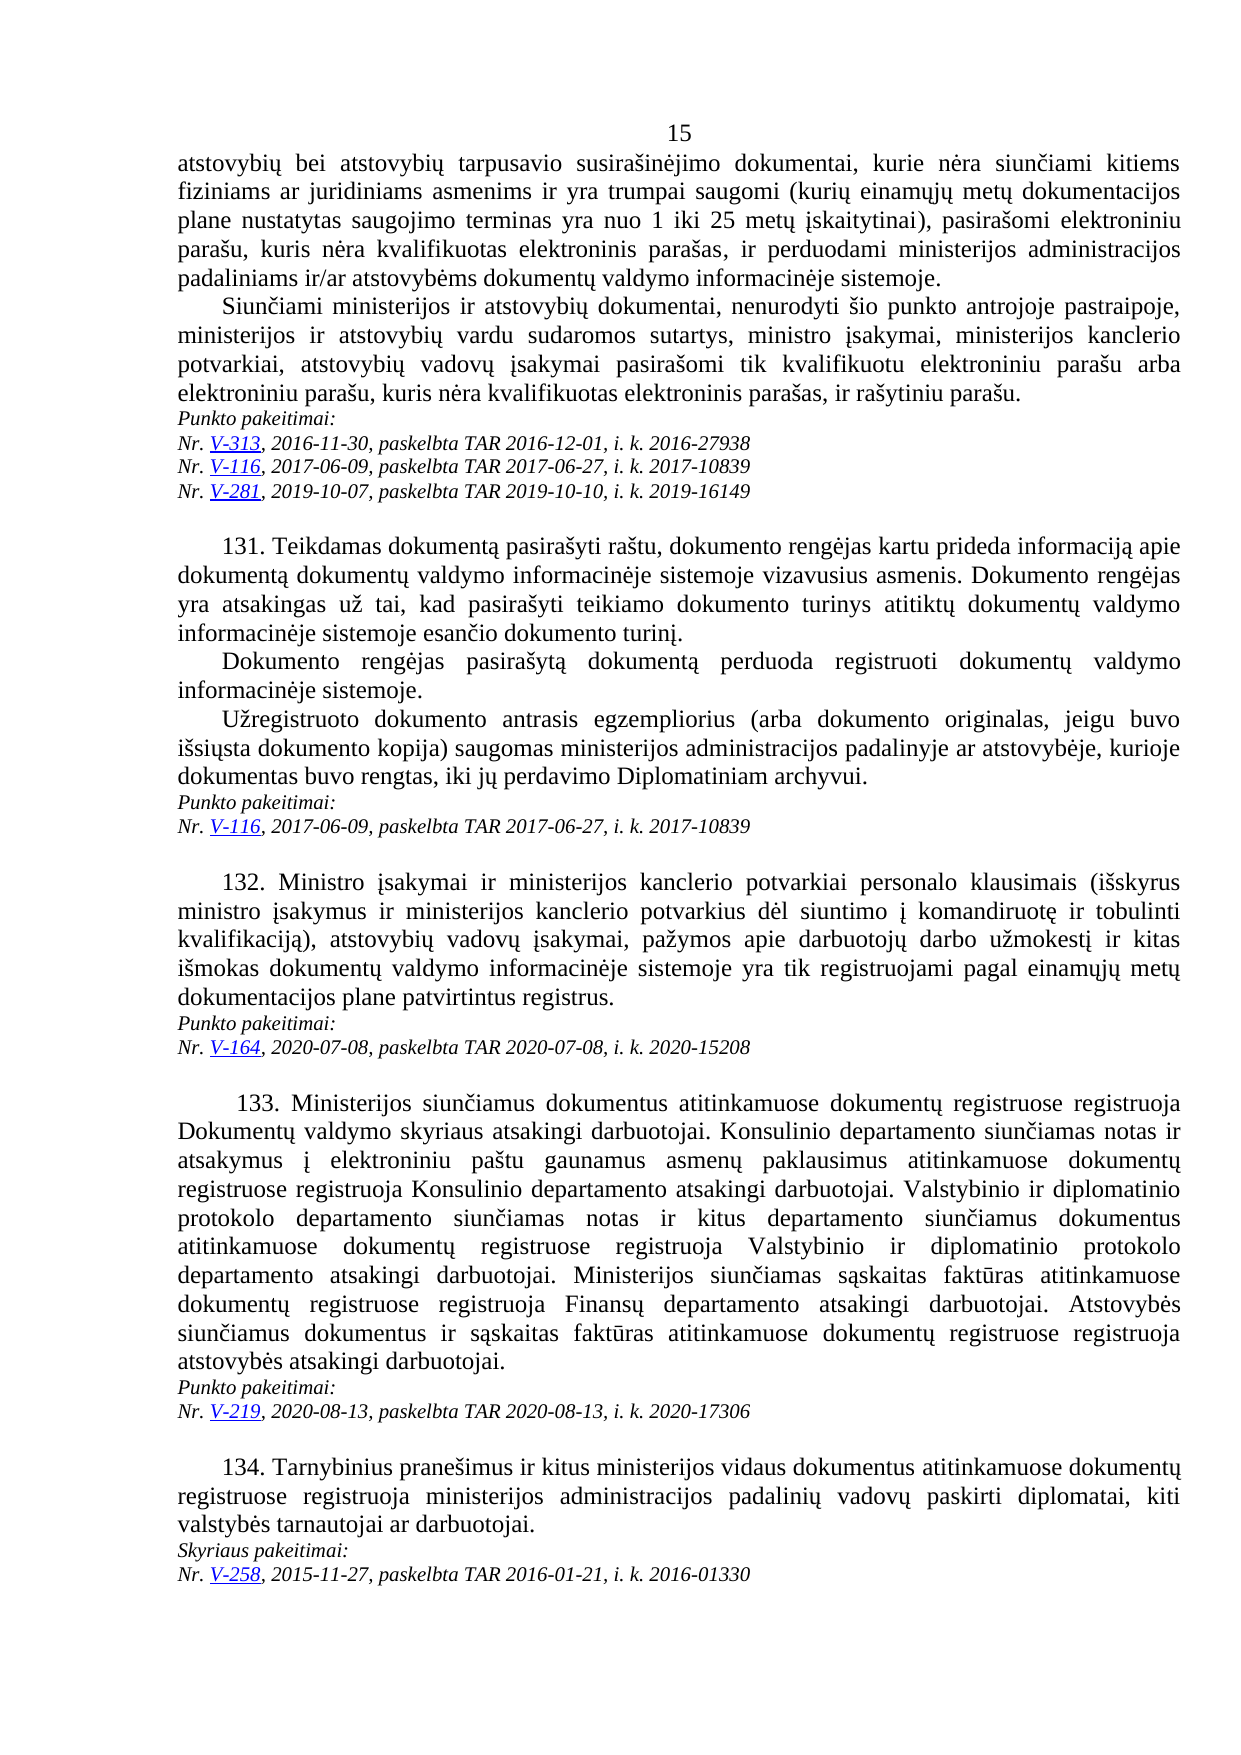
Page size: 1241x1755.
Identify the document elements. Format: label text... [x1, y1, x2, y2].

text 132. Ministro įsakymai ir ministerijos kanclerio potvarkiai personalo klausimais (išskyrus ministro įsakymus ir ministerijos kanclerio potvarkius dėl siuntimo į komandiruotę ir tobulinti kvalifikaciją), atstovybių vadovų įsakymai, pažymos apie darbuotojų darbo užmokestį ir kitas išmokas dokumentų valdymo informacinėje sistemoje yra tik registruojami pagal einamųjų metų dokumentacijos plane patvirtintus registrus. [177, 867, 1181, 1011]
text Nr. V-258, 2015-11-27, paskelbta TAR 2016-01-21, i. k. 2016-01330 [177, 1562, 1181, 1586]
text 131. Teikdamas dokumentą pasirašyti raštu, dokumento rengėjas kartu prideda informaciją apie dokumentą dokumentų valdymo informacinėje sistemoje vizavusius asmenis. Dokumento rengėjas yra atsakingas už tai, kad pasirašyti teikiamo dokumento turinys atitiktų dokumentų valdymo informacinėje sistemoje esančio dokumento turinį. [177, 531, 1181, 646]
text 133. Ministerijos siunčiamus dokumentus atitinkamuose dokumentų registruose registruoja Dokumentų valdymo skyriaus atsakingi darbuotojai. Konsulinio departamento siunčiamas notas ir atsakymus į elektroniniu paštu gaunamus asmenų paklausimus atitinkamuose dokumentų registruose registruoja Konsulinio departamento atsakingi darbuotojai. Valstybinio ir diplomatinio protokolo departamento siunčiamas notas ir kitus departamento siunčiamus dokumentus atitinkamuose dokumentų registruose registruoja Valstybinio ir diplomatinio protokolo departamento atsakingi darbuotojai. Ministerijos siunčiamas sąskaitas faktūras atitinkamuose dokumentų registruose registruoja Finansų departamento atsakingi darbuotojai. Atstovybės siunčiamus dokumentus ir sąskaitas faktūras atitinkamuose dokumentų registruose registruoja atstovybės atsakingi darbuotojai. [177, 1088, 1181, 1375]
text Užregistruoto dokumento antrasis egzempliorius (arba dokumento originalas, jeigu buvo išsiųsta dokumento kopija) saugomas ministerijos administracijos padalinyje ar atstovybėje, kurioje dokumentas buvo rengtas, iki jų perdavimo Diplomatiniam archyvui. [177, 704, 1181, 790]
text Nr. V-281, 2019-10-07, paskelbta TAR 2019-10-10, i. k. 2019-16149 [177, 478, 1181, 503]
text Nr. V-313, 2016-11-30, paskelbta TAR 2016-12-01, i. k. 2016-27938 [177, 430, 1181, 454]
text 134. Tarnybinius pranešimus ir kitus ministerijos vidaus dokumentus atitinkamuose dokumentų registruose registruoja ministerijos administracijos padalinių vadovų paskirti diplomatai, kiti valstybės tarnautojai ar darbuotojai. [177, 1452, 1181, 1538]
text atstovybių bei atstovybių tarpusavio susirašinėjimo dokumentai, kurie nėra siunčiami kitiems fiziniams ar juridiniams asmenims ir yra trumpai saugomi (kurių einamųjų metų dokumentacijos plane nustatytas saugojimo terminas yra nuo 1 iki 25 metų įskaitytinai), pasirašomi elektroniniu parašu, kuris nėra kvalifikuotas elektroninis parašas, ir perduodami ministerijos administracijos padaliniams ir/ar atstovybėms dokumentų valdymo informacinėje sistemoje. [177, 148, 1181, 291]
text Nr. V-116, 2017-06-09, paskelbta TAR 2017-06-27, i. k. 2017-10839 [177, 454, 1181, 478]
text Nr. V-164, 2020-07-08, paskelbta TAR 2020-07-08, i. k. 2020-15208 [177, 1035, 1181, 1059]
text Punkto pakeitimai: [177, 406, 1181, 430]
text Punkto pakeitimai: [177, 1011, 1181, 1035]
text Nr. V-219, 2020-08-13, paskelbta TAR 2020-08-13, i. k. 2020-17306 [177, 1399, 1181, 1423]
text Skyriaus pakeitimai: [177, 1538, 1181, 1562]
text Dokumento rengėjas pasirašytą dokumentą perduoda registruoti dokumentų valdymo informacinėje sistemoje. [177, 646, 1181, 704]
text Nr. V-116, 2017-06-09, paskelbta TAR 2017-06-27, i. k. 2017-10839 [177, 814, 1181, 838]
text Siunčiami ministerijos ir atstovybių dokumentai, nenurodyti šio punkto antrojoje pastraipoje, ministerijos ir atstovybių vardu sudaromos sutartys, ministro įsakymai, ministerijos kanclerio potvarkiai, atstovybių vadovų įsakymai pasirašomi tik kvalifikuotu elektroniniu parašu arba elektroniniu parašu, kuris nėra kvalifikuotas elektroninis parašas, ir rašytiniu parašu. [177, 291, 1181, 406]
text Punkto pakeitimai: [177, 790, 1181, 814]
text Punkto pakeitimai: [177, 1375, 1181, 1399]
